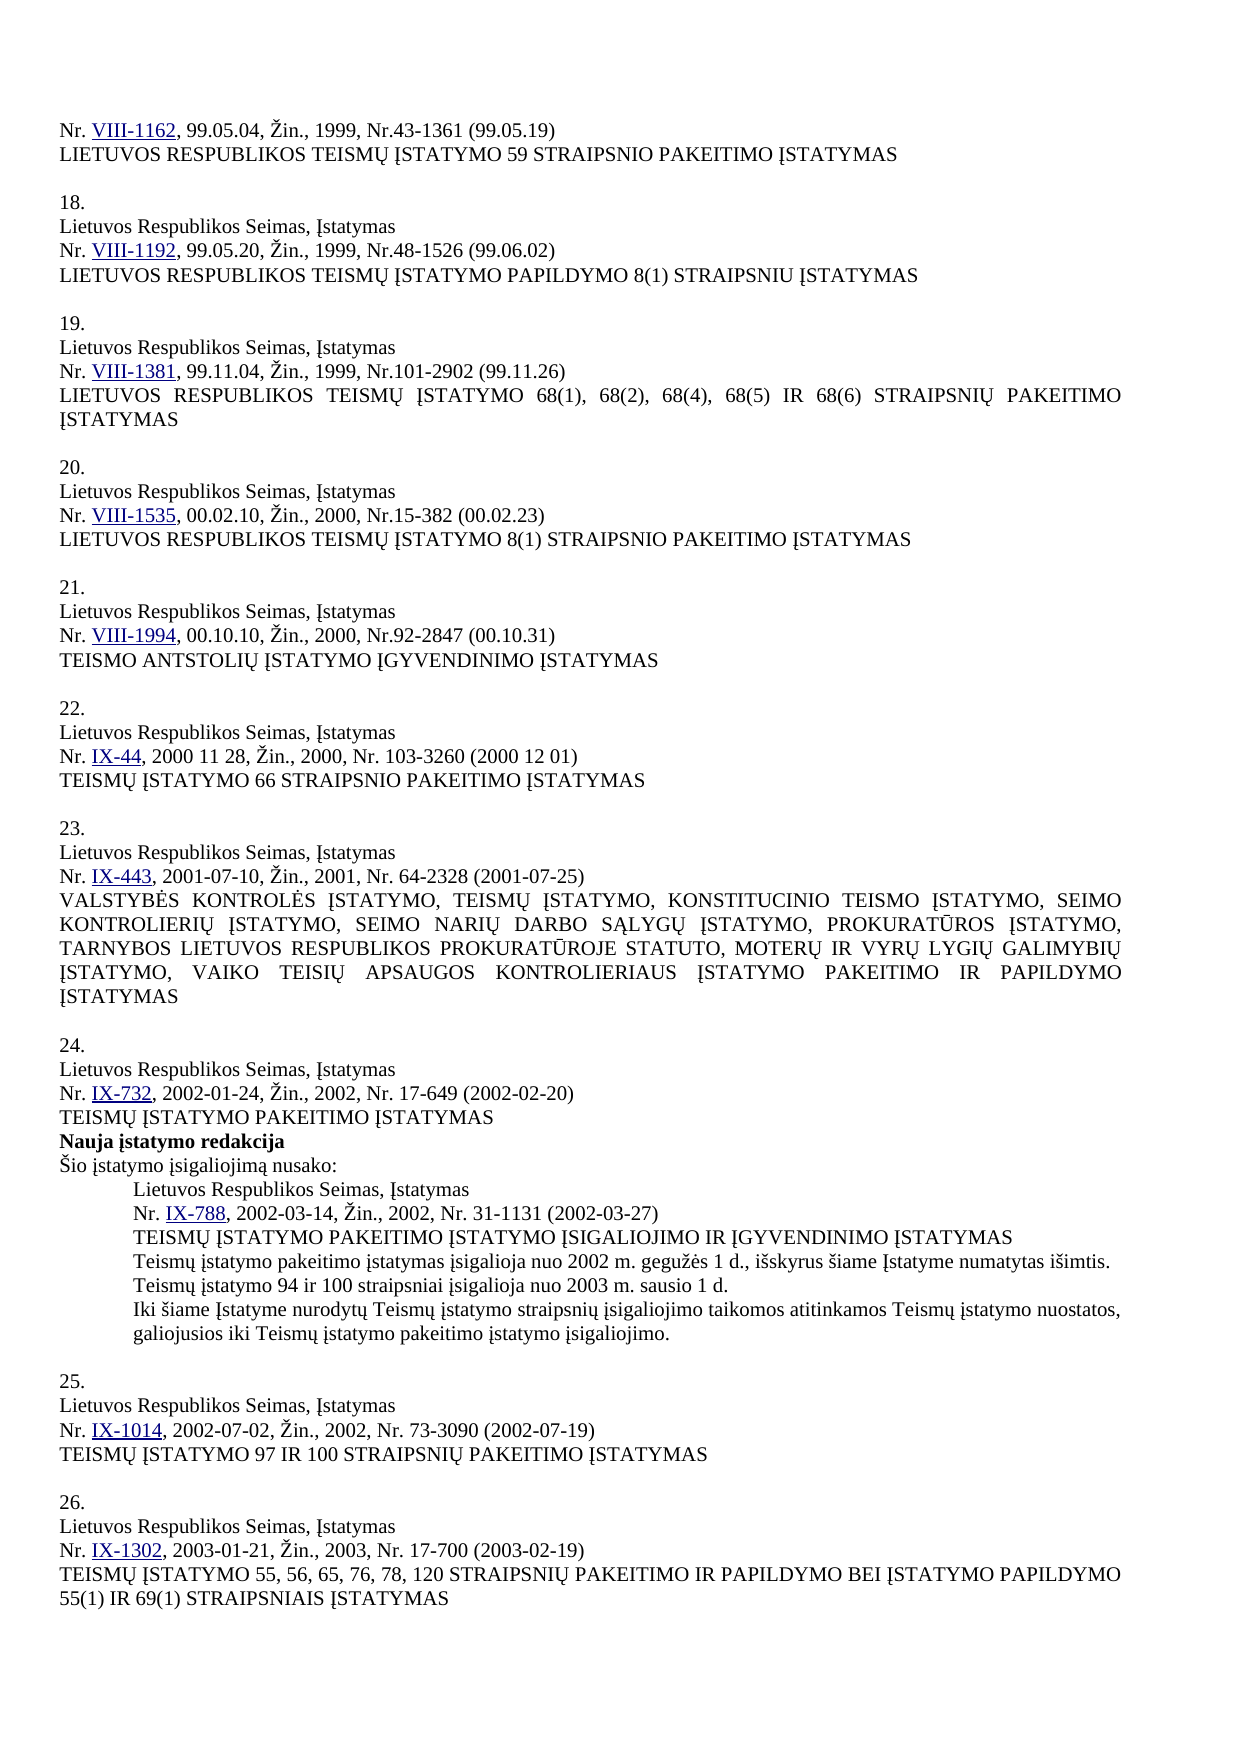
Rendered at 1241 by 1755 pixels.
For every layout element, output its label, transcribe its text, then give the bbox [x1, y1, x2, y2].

text Nr. IX-1014, 2002-07-02, Žin., 2002, Nr. 73-3090 (2002-07-19) [59, 1417, 1122, 1442]
text Nr. VIII-1535, 00.02.10, Žin., 2000, Nr.15-382 (00.02.23) [59, 503, 1122, 527]
text Nr. VIII-1192, 99.05.20, Žin., 1999, Nr.48-1526 (99.06.02) [59, 238, 1122, 262]
subtitle Nauja įstatymo redakcija [59, 1129, 1122, 1153]
text Lietuvos Respublikos Seimas, Įstatymas [59, 1177, 1122, 1201]
text Lietuvos Respublikos Seimas, Įstatymas [59, 214, 1122, 238]
text TEISMŲ ĮSTATYMO 66 STRAIPSNIO PAKEITIMO ĮSTATYMAS [59, 768, 1122, 792]
text Lietuvos Respublikos Seimas, Įstatymas [59, 1393, 1122, 1417]
text LIETUVOS RESPUBLIKOS TEISMŲ ĮSTATYMO 68(1), 68(2), 68(4), 68(5) IR 68(6) STRAIPSNIŲ PAKEITIMO ĮSTATYMAS [59, 383, 1122, 431]
text Nr. IX-788, 2002-03-14, Žin., 2002, Nr. 31-1131 (2002-03-27) [59, 1201, 1122, 1225]
text Lietuvos Respublikos Seimas, Įstatymas [59, 1514, 1122, 1538]
text LIETUVOS RESPUBLIKOS TEISMŲ ĮSTATYMO 8(1) STRAIPSNIO PAKEITIMO ĮSTATYMAS [59, 527, 1122, 551]
text TEISMŲ ĮSTATYMO 55, 56, 65, 76, 78, 120 STRAIPSNIŲ PAKEITIMO IR PAPILDYMO BEI ĮSTATYMO PAPILDYMO 55(1) IR 69(1) STRAIPSNIAIS ĮSTATYMAS [59, 1562, 1122, 1610]
text 19. [59, 311, 1122, 335]
text 20. [59, 455, 1122, 479]
text TEISMŲ ĮSTATYMO PAKEITIMO ĮSTATYMAS [59, 1105, 1122, 1129]
text 24. [59, 1032, 1122, 1057]
text Šio įstatymo įsigaliojimą nusako: [59, 1153, 1122, 1177]
text Lietuvos Respublikos Seimas, Įstatymas [59, 335, 1122, 359]
text TEISMŲ ĮSTATYMO 97 IR 100 STRAIPSNIŲ PAKEITIMO ĮSTATYMAS [59, 1442, 1122, 1466]
text LIETUVOS RESPUBLIKOS TEISMŲ ĮSTATYMO 59 STRAIPSNIO PAKEITIMO ĮSTATYMAS [59, 142, 1122, 166]
text 26. [59, 1490, 1122, 1514]
text Lietuvos Respublikos Seimas, Įstatymas [59, 599, 1122, 623]
text 22. [59, 696, 1122, 720]
text VALSTYBĖS KONTROLĖS ĮSTATYMO, TEISMŲ ĮSTATYMO, KONSTITUCINIO TEISMO ĮSTATYMO, SEIMO KONTROLIERIŲ ĮSTATYMO, SEIMO NARIŲ DARBO SĄLYGŲ ĮSTATYMO, PROKURATŪROS ĮSTATYMO, TARNYBOS LIETUVOS RESPUBLIKOS PROKURATŪROJE STATUTO, MOTERŲ IR VYRŲ LYGIŲ GALIMYBIŲ ĮSTATYMO, VAIKO TEISIŲ APSAUGOS KONTROLIERIAUS ĮSTATYMO PAKEITIMO IR PAPILDYMO ĮSTATYMAS [59, 888, 1122, 1008]
text Lietuvos Respublikos Seimas, Įstatymas [59, 1057, 1122, 1081]
text Teismų įstatymo 94 ir 100 straipsniai įsigalioja nuo 2003 m. sausio 1 d. [59, 1273, 1122, 1297]
text Nr. VIII-1381, 99.11.04, Žin., 1999, Nr.101-2902 (99.11.26) [59, 359, 1122, 383]
text LIETUVOS RESPUBLIKOS TEISMŲ ĮSTATYMO PAPILDYMO 8(1) STRAIPSNIU ĮSTATYMAS [59, 262, 1122, 287]
text Lietuvos Respublikos Seimas, Įstatymas [59, 840, 1122, 864]
text Lietuvos Respublikos Seimas, Įstatymas [59, 479, 1122, 503]
text TEISMŲ ĮSTATYMO PAKEITIMO ĮSTATYMO ĮSIGALIOJIMO IR ĮGYVENDINIMO ĮSTATYMAS [133, 1225, 1122, 1249]
text Teismų įstatymo pakeitimo įstatymas įsigalioja nuo 2002 m. gegužės 1 d., išskyrus šiame Įstatyme numatytas išimtis. [133, 1249, 1122, 1273]
text Nr. IX-443, 2001-07-10, Žin., 2001, Nr. 64-2328 (2001-07-25) [59, 864, 1122, 888]
text Lietuvos Respublikos Seimas, Įstatymas [59, 720, 1122, 744]
text Nr. IX-1302, 2003-01-21, Žin., 2003, Nr. 17-700 (2003-02-19) [59, 1538, 1122, 1562]
text TEISMO ANTSTOLIŲ ĮSTATYMO ĮGYVENDINIMO ĮSTATYMAS [59, 647, 1122, 672]
text 23. [59, 816, 1122, 840]
text 25. [59, 1369, 1122, 1393]
text Nr. VIII-1994, 00.10.10, Žin., 2000, Nr.92-2847 (00.10.31) [59, 623, 1122, 647]
text 21. [59, 575, 1122, 599]
text Iki šiame Įstatyme nurodytų Teismų įstatymo straipsnių įsigaliojimo taikomos atitinkamos Teismų įstatymo nuostatos, galiojusios iki Teismų įstatymo pakeitimo įstatymo įsigaliojimo. [133, 1297, 1122, 1345]
text Nr. IX-732, 2002-01-24, Žin., 2002, Nr. 17-649 (2002-02-20) [59, 1081, 1122, 1105]
text 18. [59, 190, 1122, 214]
text Nr. VIII-1162, 99.05.04, Žin., 1999, Nr.43-1361 (99.05.19) [59, 118, 1122, 142]
text Nr. IX-44, 2000 11 28, Žin., 2000, Nr. 103-3260 (2000 12 01) [59, 744, 1122, 768]
